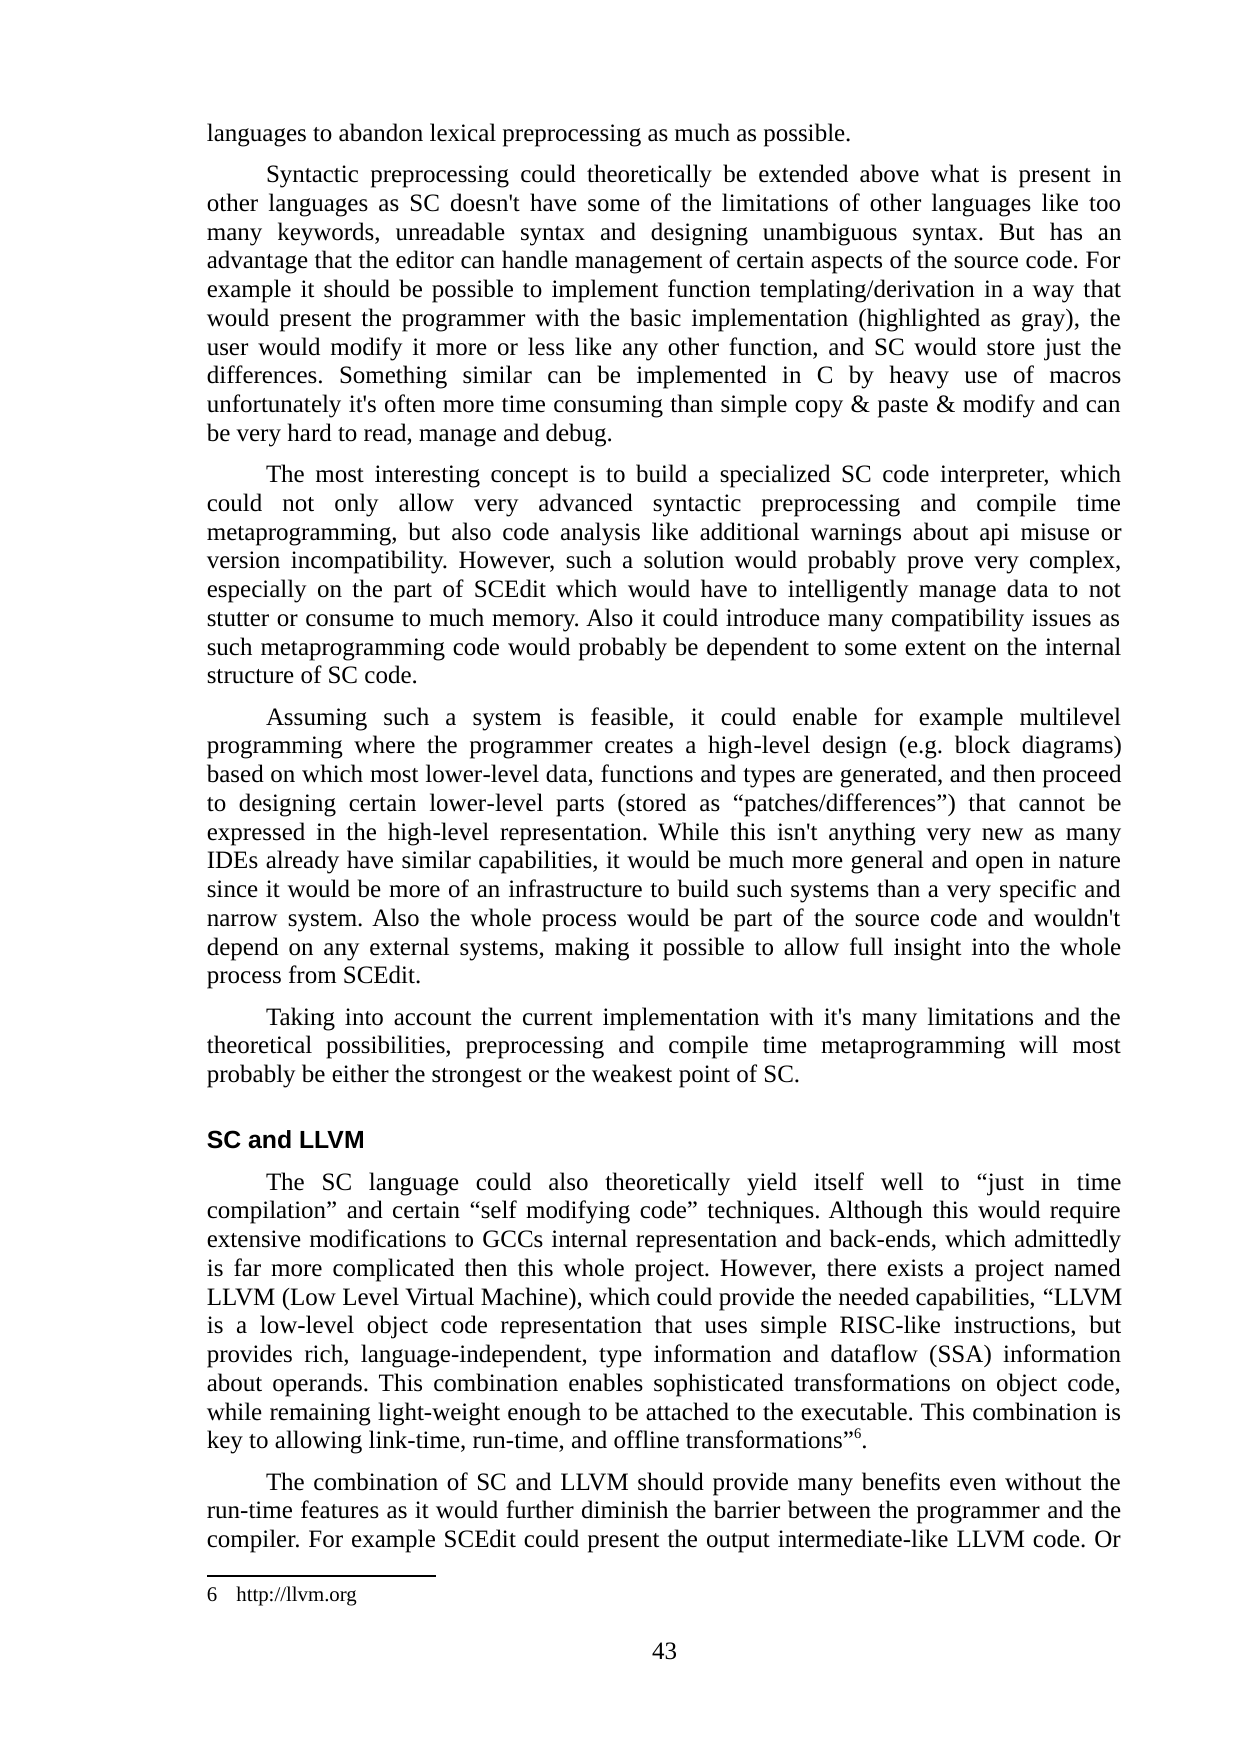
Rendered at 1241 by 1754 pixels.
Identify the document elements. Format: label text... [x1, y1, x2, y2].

text languages to abandon lexical preprocessing as much as possible. [207, 118, 1122, 147]
text http://llvm.org [207, 1582, 1122, 1606]
text Taking into account the current implementation with it's many limitations and the theoretical possibilities, preprocessing and compile time metaprogramming will most probably be either the strongest or the weakest point of SC. [207, 1002, 1122, 1088]
text The combination of SC and LLVM should provide many benefits even without the run-time features as it would further diminish the barrier between the programmer and the compiler. For example SCEdit could present the output intermediate-like LLVM code. Or [207, 1467, 1122, 1553]
text The most interesting concept is to build a specialized SC code interpreter, which could not only allow very advanced syntactic preprocessing and compile time metaprogramming, but also code analysis like additional warnings about api misuse or version incompatibility. However, such a solution would probably prove very complex, especially on the part of SCEdit which would have to intelligently manage data to not stutter or consume to much memory. Also it could introduce many compatibility issues as such metaprogramming code would probably be dependent to some extent on the internal structure of SC code. [207, 459, 1122, 689]
text Assuming such a system is feasible, it could enable for example multilevel programming where the programmer creates a high‑level design (e.g. block diagrams) based on which most lower‑level data, functions and types are generated, and then proceed to designing certain lower‑level parts (stored as “patches/differences”) that cannot be expressed in the high‑level representation. While this isn't anything very new as many IDEs already have similar capabilities, it would be much more general and open in nature since it would be more of an infrastructure to build such systems than a very specific and narrow system. Also the whole process would be part of the source code and wouldn't depend on any external systems, making it possible to allow full insight into the whole process from SCEdit. [207, 702, 1122, 989]
text The SC language could also theoretically yield itself well to “just in time compilation” and certain “self modifying code” techniques. Although this would require extensive modifications to GCCs internal representation and back-ends, which admittedly is far more complicated then this whole project. However, there exists a project named LLVM (Low Level Virtual Machine), which could provide the needed capabilities, “LLVM is a low-level object code representation that uses simple RISC-like instructions, but provides rich, language-independent, type information and dataflow (SSA) information about operands. This combination enables sophisticated transformations on object code, while remaining light-weight enough to be attached to the executable. This combination is key to allowing link-time, run-time, and offline transformations”. [207, 1167, 1122, 1454]
text Syntactic preprocessing could theoretically be extended above what is present in other languages as SC doesn't have some of the limitations of other languages like too many keywords, unreadable syntax and designing unambiguous syntax. But has an advantage that the editor can handle management of certain aspects of the source code. For example it should be possible to implement function templating/derivation in a way that would present the programmer with the basic implementation (highlighted as gray), the user would modify it more or less like any other function, and SC would store just the differences. Something similar can be implemented in C by heavy use of macros unfortunately it's often more time consuming than simple copy & paste & modify and can be very hard to read, manage and debug. [207, 159, 1122, 447]
subtitle SC and LLVM [207, 1126, 1122, 1154]
